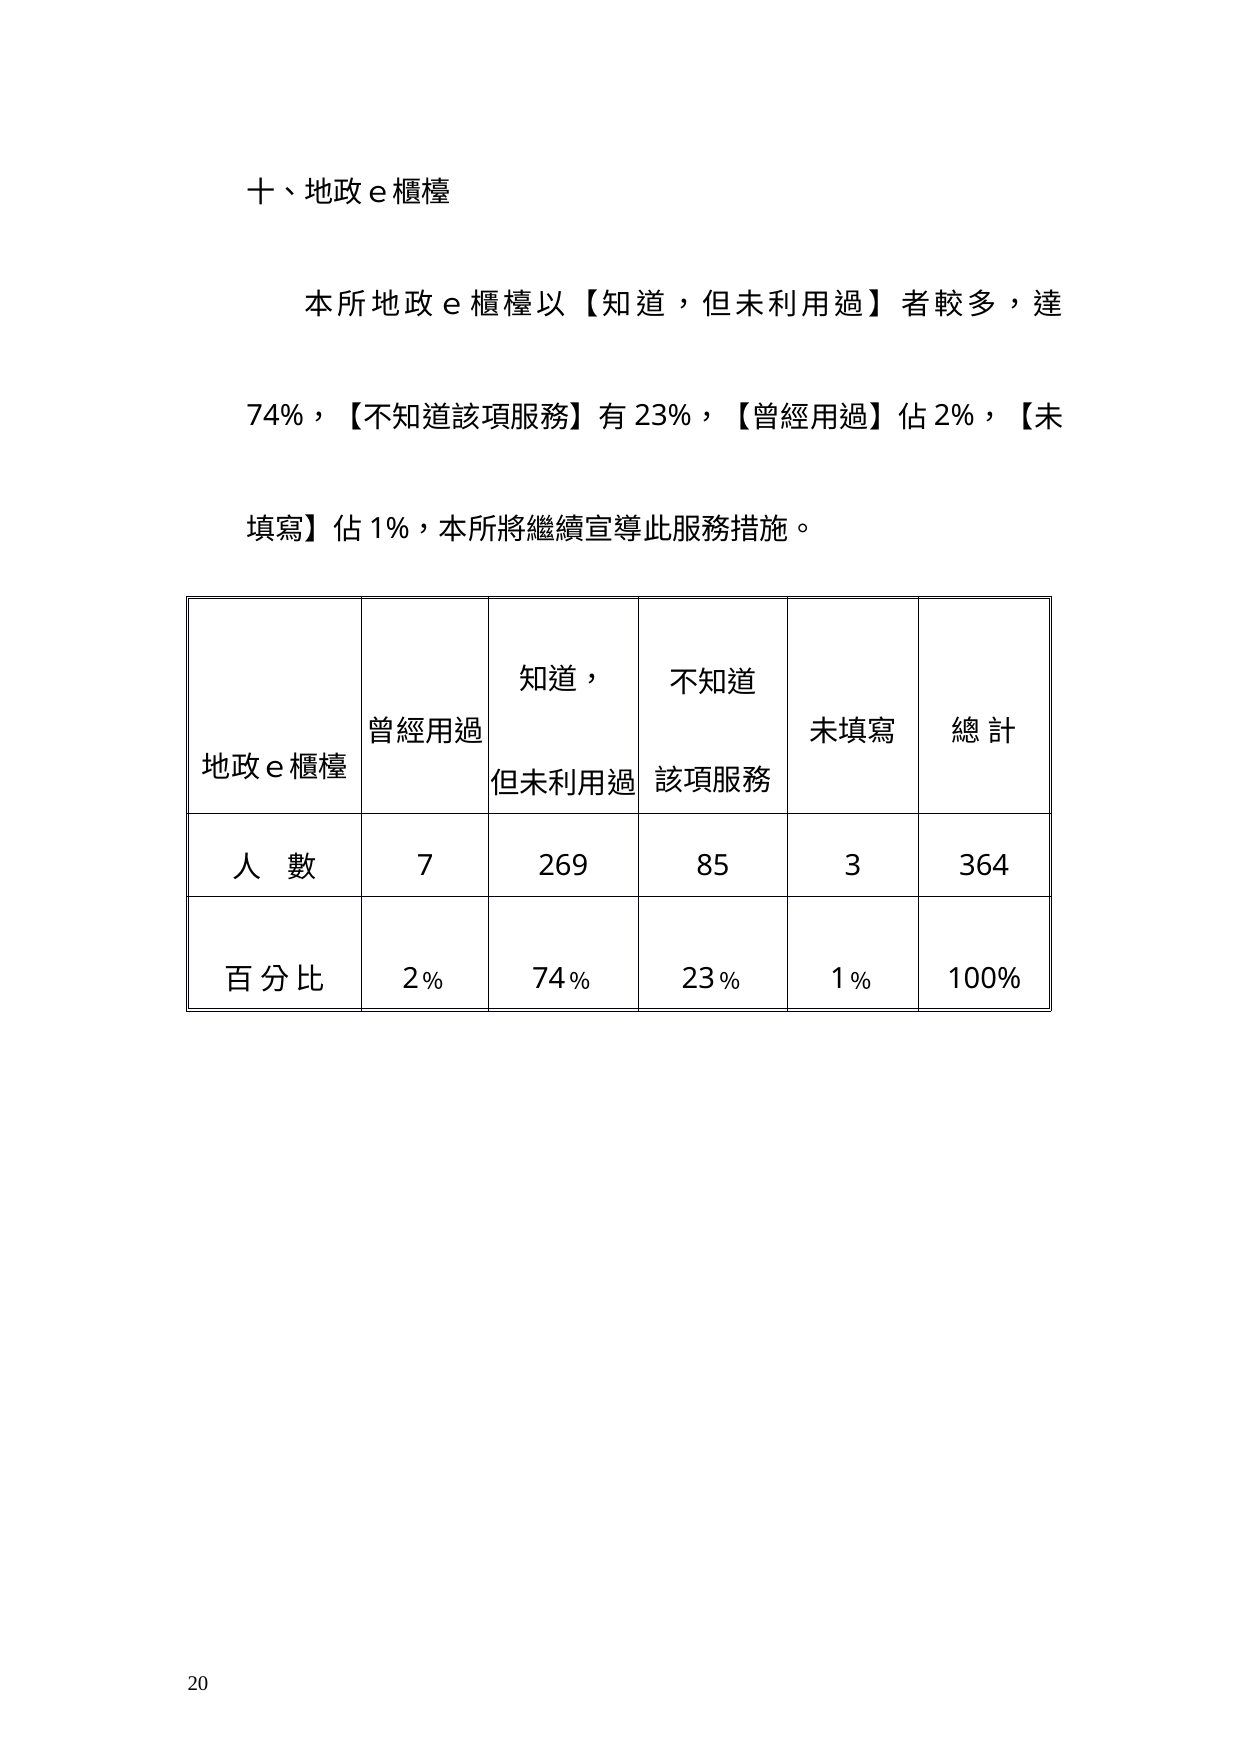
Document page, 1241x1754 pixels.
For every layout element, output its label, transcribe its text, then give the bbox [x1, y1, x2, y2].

table_cell 364 [919, 814, 1049, 896]
table_cell 23﹪ [639, 897, 787, 1008]
table_cell 人 數 [189, 814, 361, 896]
table_header 未填寫 [788, 599, 918, 812]
table_header 知道， 但未利用過 [489, 599, 638, 812]
table_cell 7 [362, 814, 488, 896]
table_cell 2﹪ [362, 897, 488, 1008]
table_cell 3 [788, 814, 918, 896]
table_cell 1﹪ [788, 897, 918, 1008]
table_header 不知道 該項服務 [639, 599, 787, 812]
table_cell 100% [919, 897, 1049, 1008]
table_header 地政ｅ櫃檯 [189, 599, 361, 812]
table_cell 74﹪ [489, 897, 638, 1008]
table_header 總 計 [919, 599, 1049, 812]
table_cell 85 [639, 814, 787, 896]
text 本所地政ｅ櫃檯以【知道，但未利用過】者較多，達74%，【不知道該項服務】有23%，【曾經用過】佔2%，【未填寫】佔1%，本所將繼續宣導此服務措施。 [246, 258, 1063, 558]
table_cell 269 [489, 814, 638, 896]
text 十、地政ｅ櫃檯 [246, 146, 1063, 221]
table_header 曾經用過 [362, 599, 488, 812]
table_cell 百 分 比 [189, 897, 361, 1008]
